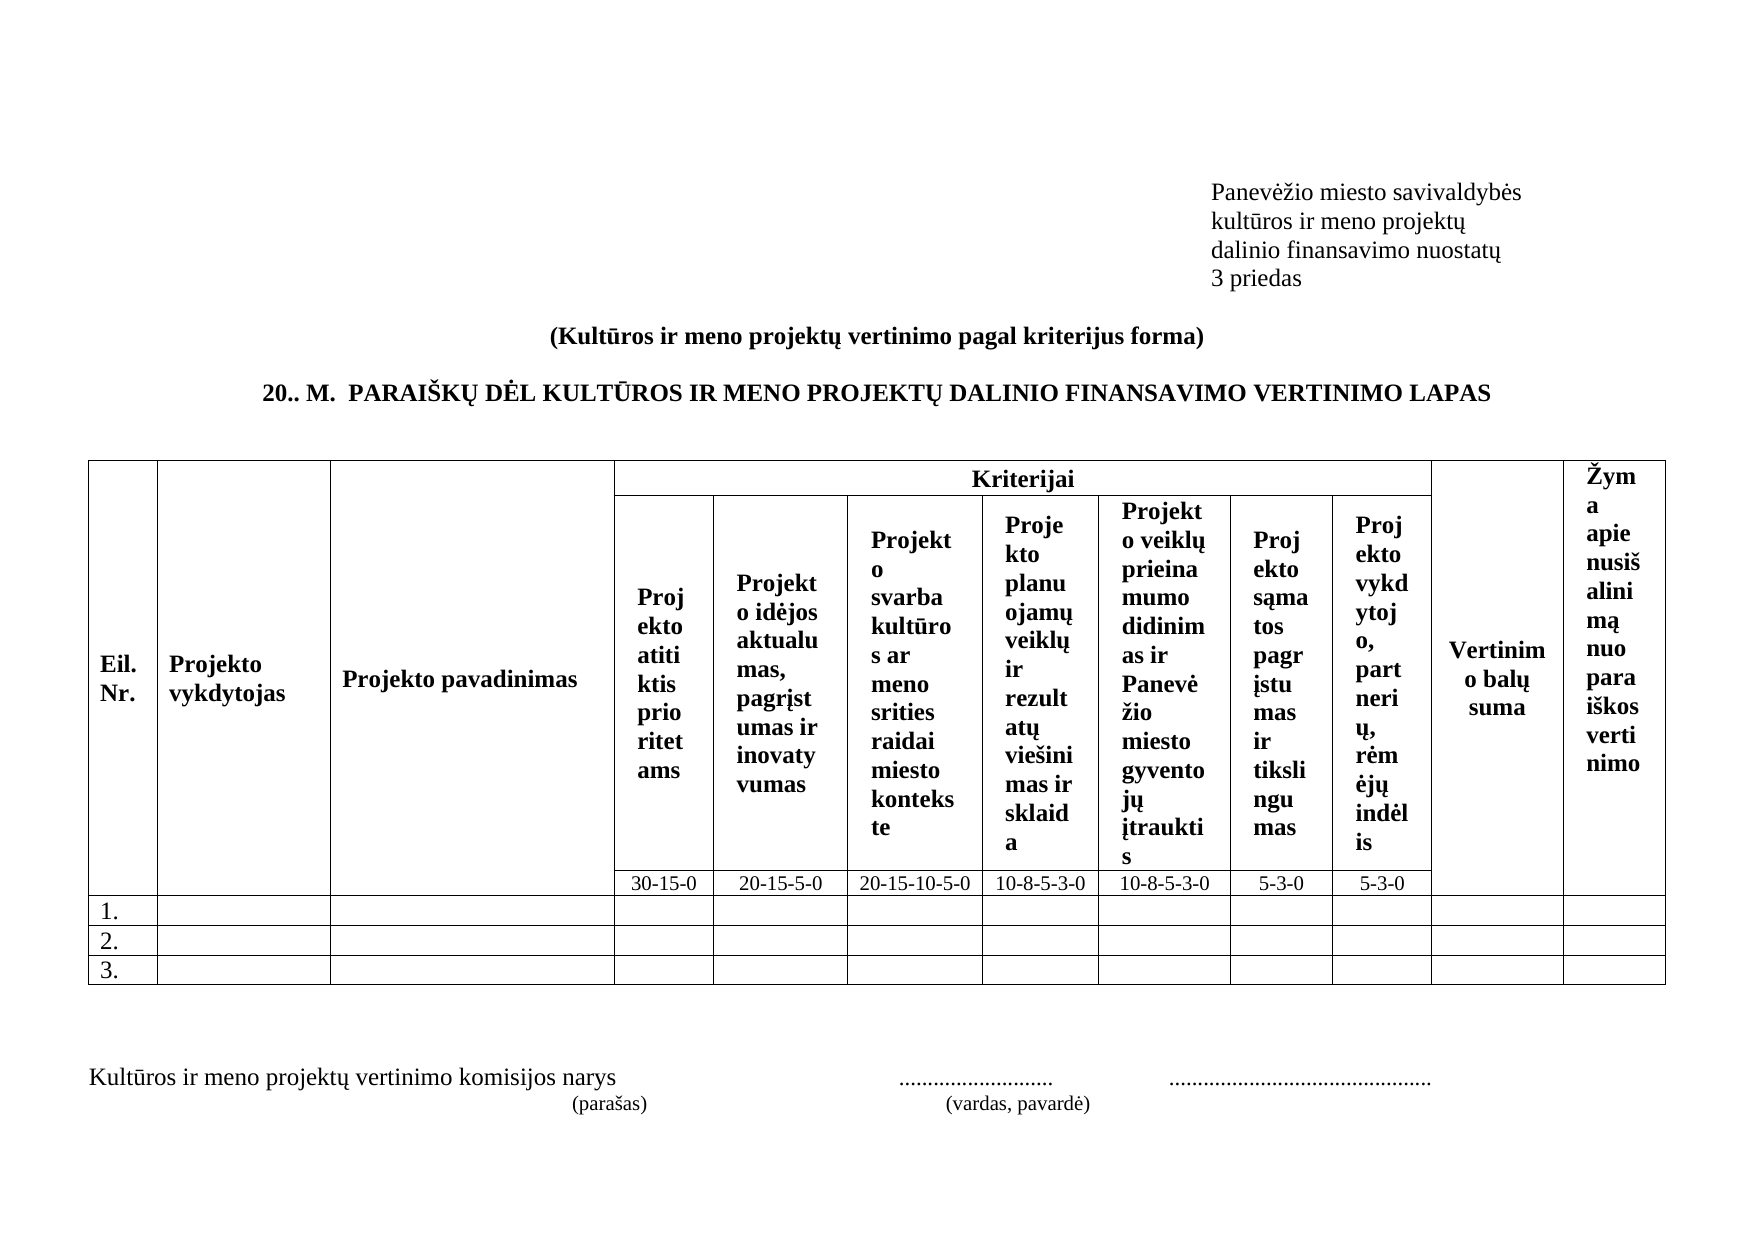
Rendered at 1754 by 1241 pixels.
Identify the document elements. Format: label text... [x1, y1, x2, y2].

table_cell [1564, 896, 1665, 925]
table_cell [1231, 926, 1332, 954]
table_cell 20-15-10-5-0 [848, 871, 982, 895]
table_cell [1099, 926, 1230, 954]
table_cell [1333, 956, 1431, 984]
table_cell [331, 956, 614, 984]
table_cell [1564, 956, 1665, 984]
table_cell [1231, 956, 1332, 984]
table_cell Projekto vykdytojo, partnerių, rėmėjų indėlis [1333, 496, 1431, 870]
text 3 priedas [764, 263, 1665, 292]
table_cell Projekto veiklų prieinamumo didinimas ir Panevėžio miesto gyventojų įtrauktis [1099, 496, 1230, 870]
table_cell [1231, 896, 1332, 925]
table_header Vertinimo balų suma [1432, 461, 1563, 895]
text (parašas) (vardas, pavardė) [89, 1091, 1665, 1115]
table_cell 2. [89, 926, 157, 954]
table_cell [714, 956, 847, 984]
table_cell [1432, 956, 1563, 984]
table_cell [983, 956, 1098, 984]
table_cell [1432, 926, 1563, 954]
table_cell [615, 926, 713, 954]
text 20.. M. PARAIŠKŲ DĖL KULTŪROS IR MENO PROJEKTŲ DALINIO FINANSAVIMO VERTINIMO LAPAS [89, 378, 1665, 407]
table_cell [848, 956, 982, 984]
table_cell 3. [89, 956, 157, 984]
table_cell Projekto planuojamų veiklų ir rezultatų viešinimas ir sklaida [983, 496, 1098, 870]
table_header Žyma apie nusišalinimą nuo paraiškos vertinimo [1564, 461, 1665, 895]
table_cell [848, 926, 982, 954]
table_cell [714, 896, 847, 925]
text dalinio finansavimo nuostatų [620, 235, 1665, 263]
table_cell [1564, 926, 1665, 954]
table_header Projekto vykdytojas [158, 461, 330, 895]
table_cell Projekto idėjos aktualumas, pagrįstumas ir inovatyvumas [714, 496, 847, 870]
table_cell Projekto sąmatos pagrįstumas ir tikslingumas [1231, 496, 1332, 870]
table_cell [331, 896, 614, 925]
table_cell [714, 926, 847, 954]
text kultūros ir meno projektų [620, 206, 1665, 235]
table_cell Projekto svarba kultūros ar meno srities raidai miesto kontekste [848, 496, 982, 870]
table_cell [615, 896, 713, 925]
table_header Projekto pavadinimas [331, 461, 614, 895]
table_cell 30-15-0 [615, 871, 713, 895]
table_cell Projekto atitiktis prioritetams [615, 496, 713, 870]
table_cell 10-8-5-3-0 [983, 871, 1098, 895]
table_cell 5-3-0 [1231, 871, 1332, 895]
text (Kultūros ir meno projektų vertinimo pagal kriterijus forma) [89, 321, 1665, 350]
table_cell [158, 896, 330, 925]
table_cell [1333, 896, 1431, 925]
table_cell 20-15-5-0 [714, 871, 847, 895]
table_cell [1099, 956, 1230, 984]
table_cell [615, 956, 713, 984]
table_cell [331, 926, 614, 954]
table_cell 1. [89, 896, 157, 925]
text Kultūros ir meno projektų vertinimo komisijos narys ........................... .............................................. [89, 1062, 1665, 1091]
table_cell [1333, 926, 1431, 954]
table_cell 5-3-0 [1333, 871, 1431, 895]
table_cell [983, 896, 1098, 925]
text Panevėžio miesto savivaldybės [620, 177, 1665, 206]
table_cell [1099, 896, 1230, 925]
table_cell [158, 956, 330, 984]
table_header Eil. Nr. [89, 461, 157, 895]
table_cell [1432, 896, 1563, 925]
table_header Kriterijai [615, 461, 1431, 495]
table_cell [848, 896, 982, 925]
table_cell [158, 926, 330, 954]
table_cell [983, 926, 1098, 954]
table_cell 10-8-5-3-0 [1099, 871, 1230, 895]
